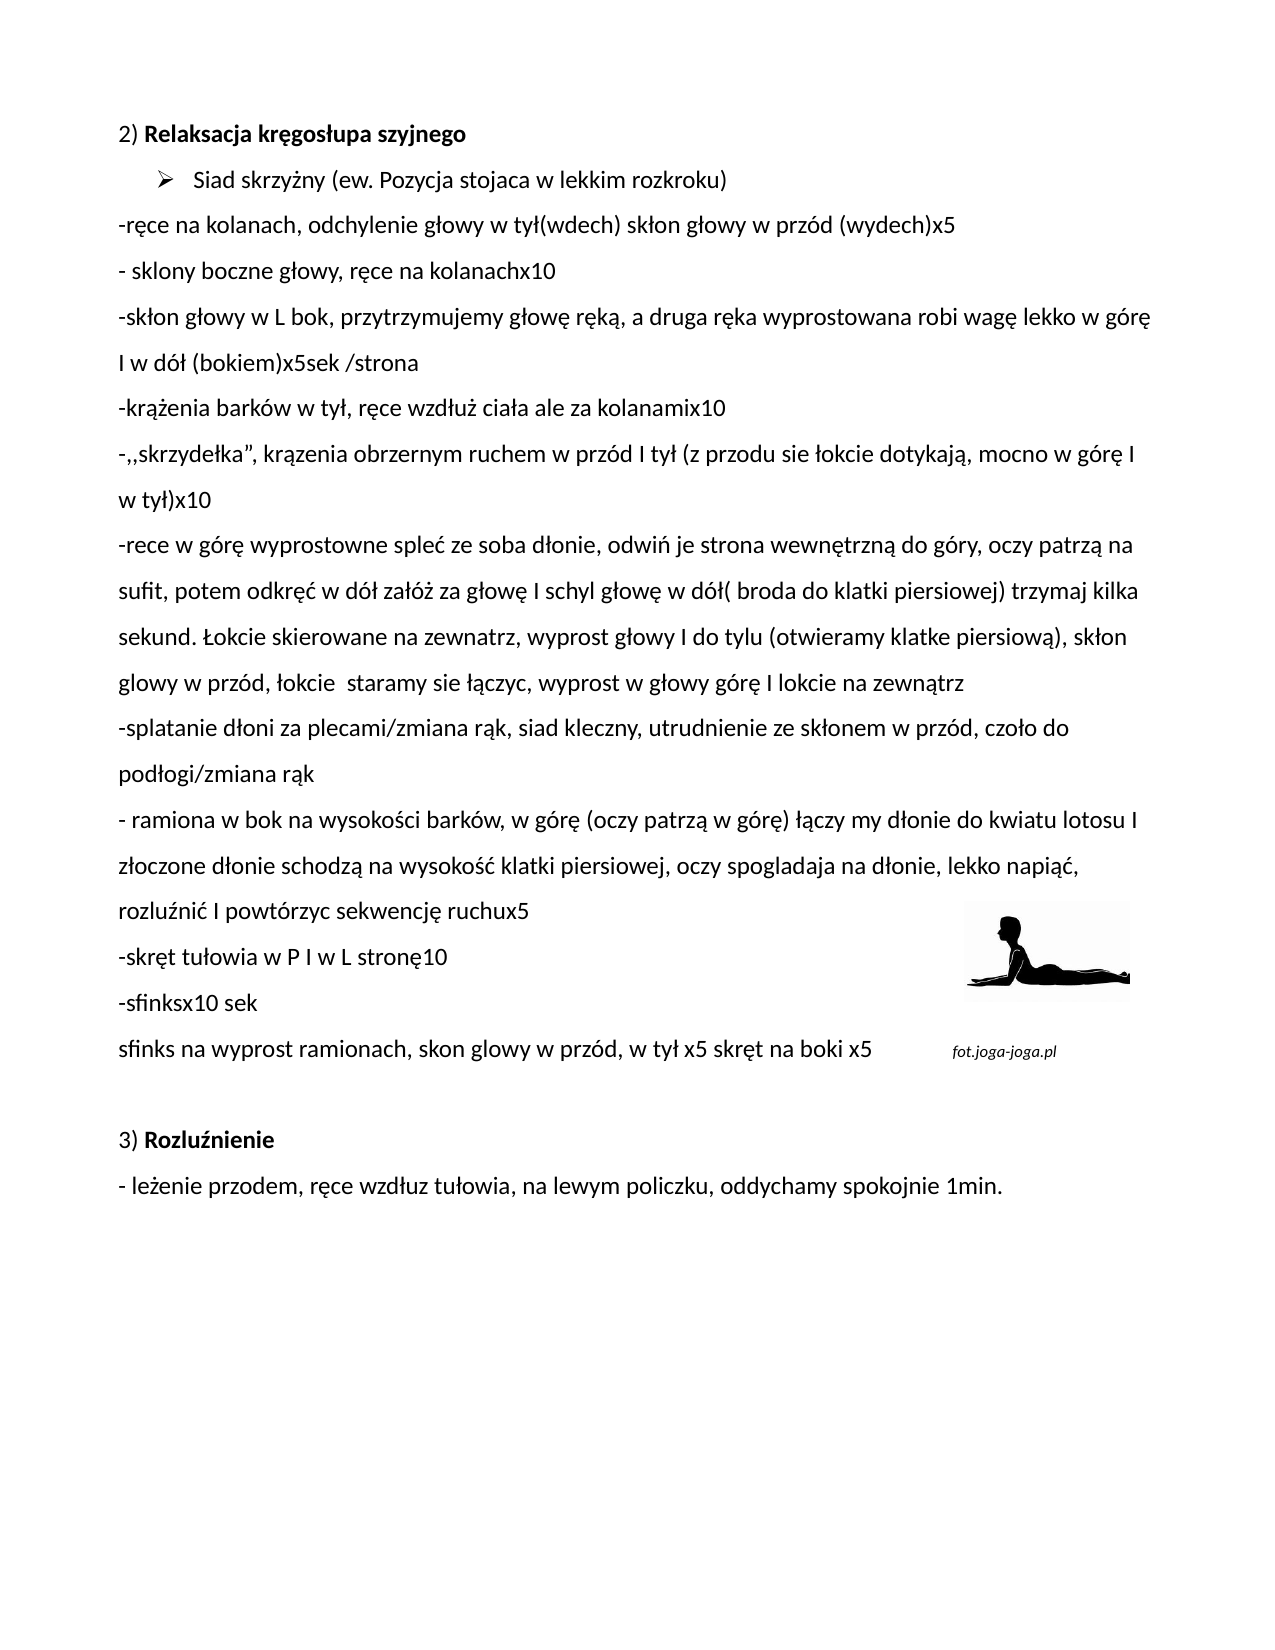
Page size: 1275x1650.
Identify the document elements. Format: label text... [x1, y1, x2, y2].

text -splatanie dłoni za plecami/zmiana rąk, siad kleczny, utrudnienie ze skłonem w przód, czoło do podłogi/zmiana rąk [118, 713, 1157, 789]
text - ramiona w bok na wysokości barków, w górę (oczy patrzą w górę) łączy my dłonie do kwiatu lotosu I złoczone dłonie schodzą na wysokość klatki piersiowej, oczy spogladaja na dłonie, lekko napiąć, rozluźnić I powtórzyc sekwencję ruchux5 [118, 804, 1157, 926]
list Siad skrzyżny (ew. Pozycja stojaca w lekkim rozkroku) [156, 164, 1157, 194]
text -sfinksx10 sek [118, 987, 1157, 1017]
picture [963, 901, 1130, 1002]
text 2) Relaksacja kręgosłupa szyjnego [118, 118, 1157, 149]
text - sklony boczne głowy, ręce na kolanachx10 [118, 255, 1157, 286]
text -skręt tułowia w P I w L stronę10 [118, 941, 963, 972]
text [1130, 941, 1157, 972]
text -ręce na kolanach, odchylenie głowy w tył(wdech) skłon głowy w przód (wydech)x5 [118, 209, 1157, 240]
text sfinks na wyprost ramionach, skon glowy w przód, w tył x5 skręt na boki x5 fot.joga-joga.pl [118, 1033, 1157, 1063]
text -krążenia barków w tył, ręce wzdłuż ciała ale za kolanamix10 [118, 392, 1157, 423]
text -rece w górę wyprostowne spleć ze soba dłonie, odwiń je strona wewnętrzną do góry, oczy patrzą na sufit, potem odkręć w dół załóż za głowę I schyl głowę w dół( broda do klatki piersiowej) trzymaj kilka sekund. Łokcie skierowane na zewnatrz, wyprost głowy I do tylu (otwieramy klatke piersiową), skłon glowy w przód, łokcie staramy sie łączyc, wyprost w głowy górę I lokcie na zewnątrz [118, 530, 1157, 697]
text 3) Rozluźnienie [118, 1124, 1157, 1155]
text -,,skrzydełka”, krązenia obrzernym ruchem w przód I tył (z przodu sie łokcie dotykają, mocno w górę I w tył)x10 [118, 438, 1157, 514]
text - leżenie przodem, ręce wzdłuz tułowia, na lewym policzku, oddychamy spokojnie 1min. [118, 1170, 1157, 1200]
text -skłon głowy w L bok, przytrzymujemy głowę ręką, a druga ręka wyprostowana robi wagę lekko w górę I w dół (bokiem)x5sek /strona [118, 301, 1157, 377]
